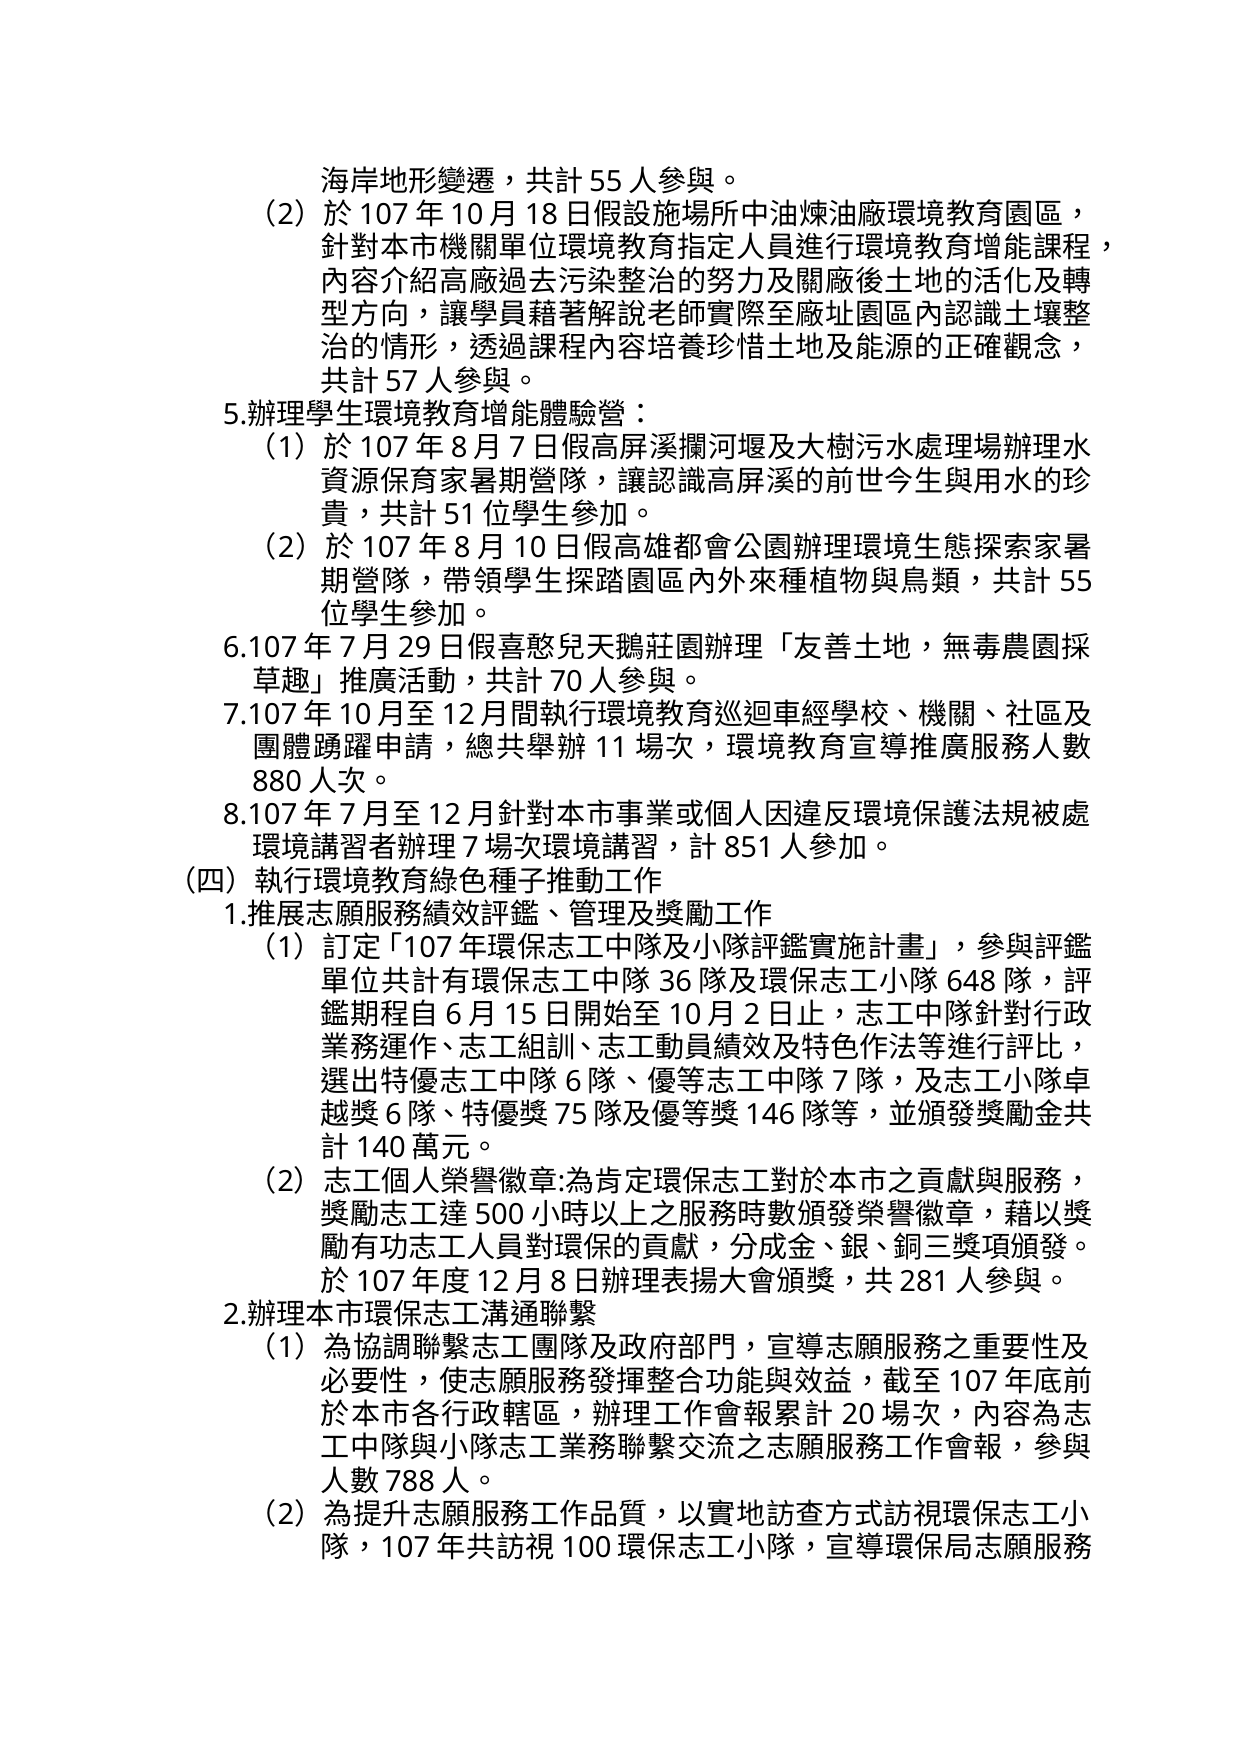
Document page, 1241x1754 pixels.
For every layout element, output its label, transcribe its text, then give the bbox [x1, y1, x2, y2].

text 6.107年7月29日假喜憨兒天鵝莊園辦理「友善土地，無毒農園採草趣」推廣活動，共計70人參與。 [223, 631, 1092, 698]
text 海岸地形變遷，共計55人參與。 [248, 164, 1092, 198]
text （2）於107年10月18日假設施場所中油煉油廠環境教育園區，針對本市機關單位環境教育指定人員進行環境教育增能課程，內容介紹高廠過去污染整治的努力及關廠後土地的活化及轉型方向，讓學員藉著解說老師實際至廠址園區內認識土壤整治的情形，透過課程內容培養珍惜土地及能源的正確觀念，共計57人參與。 [248, 198, 1092, 398]
text （2）於107年8月10日假高雄都會公園辦理環境生態探索家暑期營隊，帶領學生探踏園區內外來種植物與鳥類，共計55位學生參加。 [248, 531, 1092, 631]
text 2.辦理本市環保志工溝通聯繫 [223, 1298, 1092, 1331]
text 8.107年7月至12月針對本市事業或個人因違反環境保護法規被處環境講習者辦理7場次環境講習，計851人參加。 [223, 798, 1092, 864]
text （1）訂定「107年環保志工中隊及小隊評鑑實施計畫」，參與評鑑單位共計有環保志工中隊36隊及環保志工小隊648隊，評鑑期程自6月15日開始至10月2日止，志工中隊針對行政業務運作、志工組訓、志工動員績效及特色作法等進行評比，選出特優志工中隊6隊、優等志工中隊7隊，及志工小隊卓越獎6隊、特優獎75隊及優等獎146隊等，並頒發獎勵金共計140萬元。 [248, 931, 1092, 1164]
text （2）為提升志願服務工作品質，以實地訪查方式訪視環保志工小隊，107年共訪視100環保志工小隊，宣導環保局志願服務 [248, 1498, 1092, 1564]
text 5.辦理學生環境教育增能體驗營： [223, 398, 1092, 431]
text 7.107年10月至12月間執行環境教育巡迴車經學校、機關、社區及團體踴躍申請，總共舉辦11場次，環境教育宣導推廣服務人數880人次。 [223, 698, 1092, 798]
text （1）為協調聯繫志工團隊及政府部門，宣導志願服務之重要性及必要性，使志願服務發揮整合功能與效益，截至107年底前於本市各行政轄區，辦理工作會報累計20場次，內容為志工中隊與小隊志工業務聯繫交流之志願服務工作會報，參與人數788人。 [248, 1331, 1092, 1498]
text （2）志工個人榮譽徽章:為肯定環保志工對於本市之貢獻與服務，獎勵志工達500小時以上之服務時數頒發榮譽徽章，藉以獎勵有功志工人員對環保的貢獻，分成金、銀、銅三獎項頒發。於107年度12月8日辦理表揚大會頒獎，共281人參與。 [248, 1164, 1092, 1298]
text （1）於107年8月7日假高屏溪攔河堰及大樹污水處理場辦理水資源保育家暑期營隊，讓認識高屏溪的前世今生與用水的珍貴，共計51位學生參加。 [248, 431, 1092, 531]
text 1.推展志願服務績效評鑑、管理及獎勵工作 [223, 898, 1092, 931]
text （四）執行環境教育綠色種子推動工作 [148, 864, 1092, 898]
